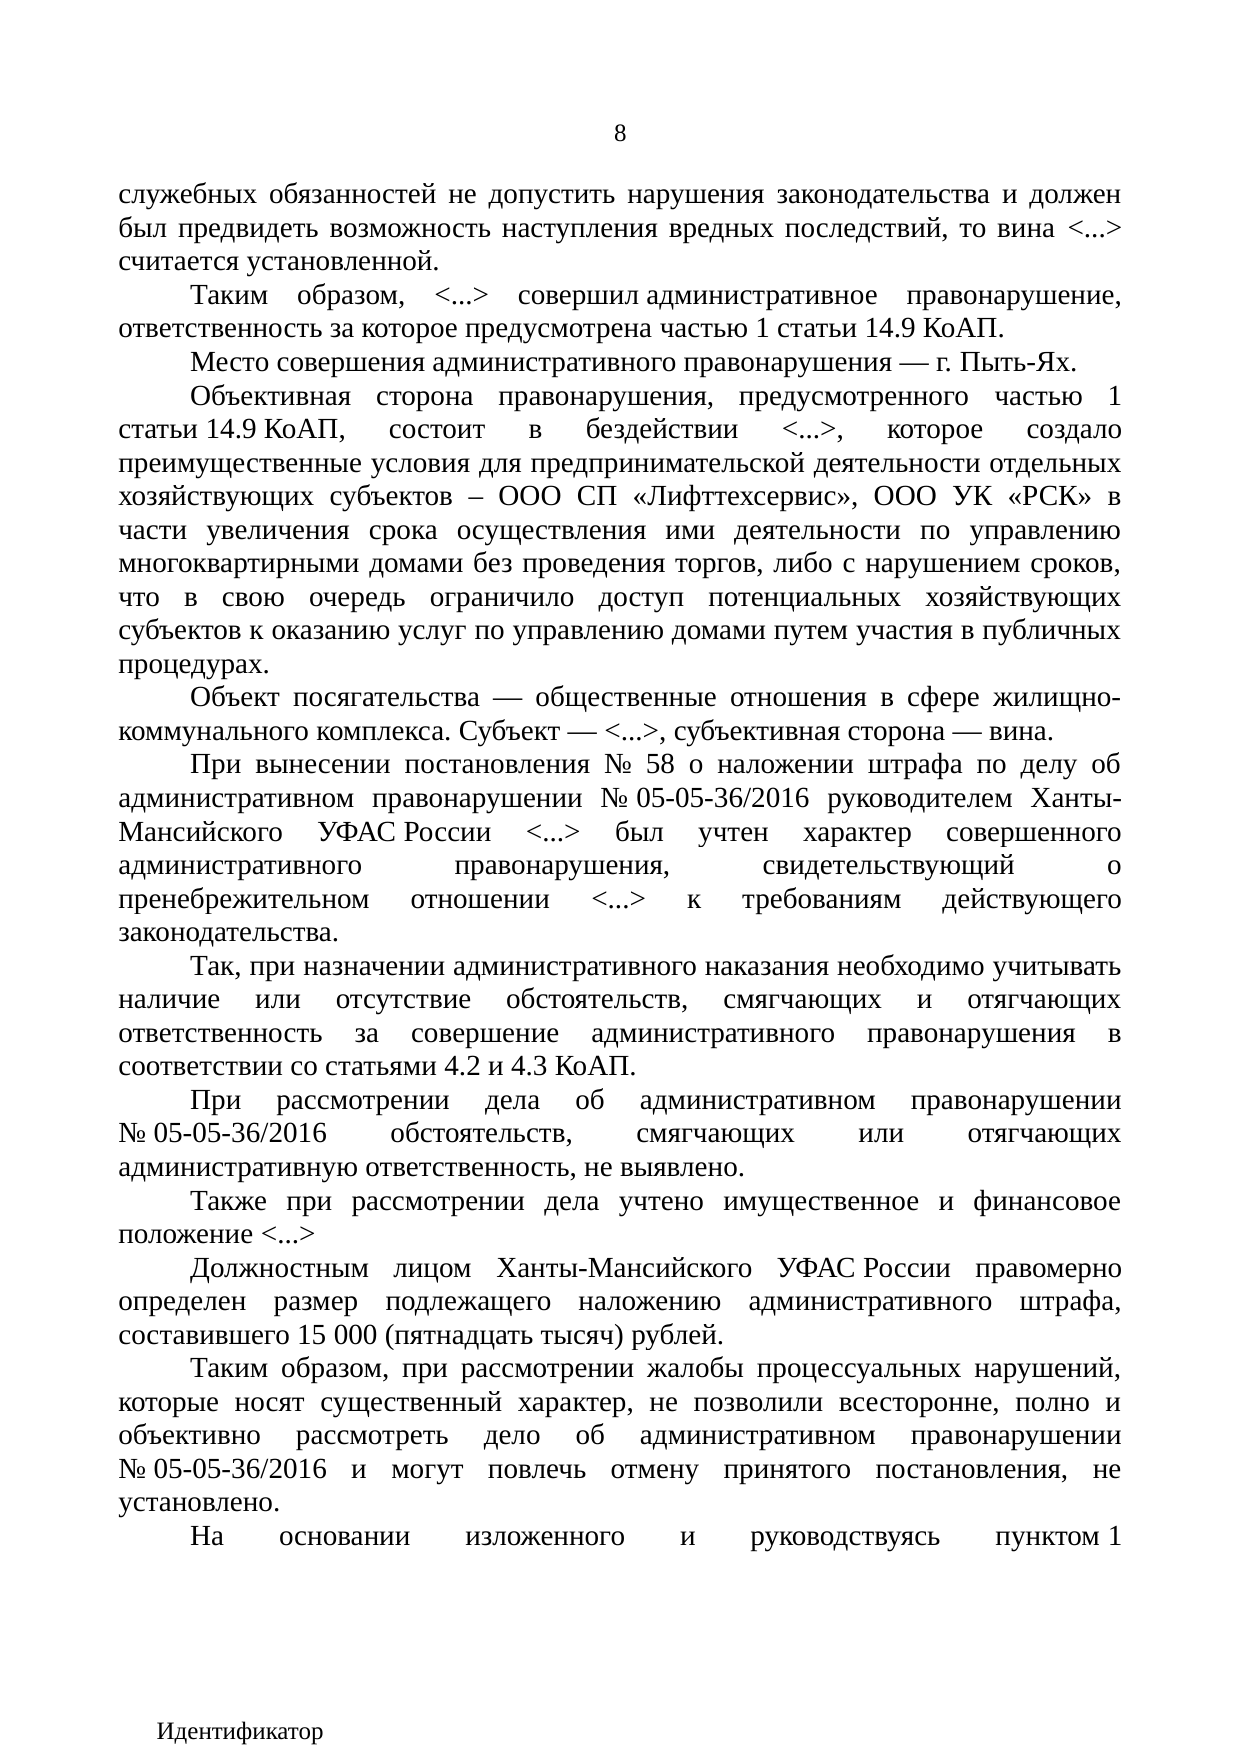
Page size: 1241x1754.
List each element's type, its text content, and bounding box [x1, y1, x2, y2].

text Так, при назначении административного наказания необходимо учитывать наличие или отсутствие обстоятельств, смягчающих и отягчающих ответственность за совершение административного правонарушения в соответствии со статьями 4.2 и 4.3 КоАП. [118, 948, 1122, 1082]
text Таким образом, <...> совершил административное правонарушение, ответственность за которое предусмотрена частью 1 статьи 14.9 КоАП. [118, 277, 1122, 344]
text Таким образом, при рассмотрении жалобы процессуальных нарушений, которые носят существенный характер, не позволили всесторонне, полно и объективно рассмотреть дело об административном правонарушении № 05-05-36/2016 и могут повлечь отмену принятого постановления, не установлено. [118, 1350, 1122, 1518]
text При рассмотрении дела об административном правонарушении № 05-05-36/2016 обстоятельств, смягчающих или отягчающих административную ответственность, не выявлено. [118, 1082, 1122, 1183]
text Объект посягательства — общественные отношения в сфере жилищно-коммунального комплекса. Субъект — <...>, субъективная сторона — вина. [118, 679, 1122, 747]
text На основании изложенного и руководствуясь пунктом 1 [118, 1518, 1122, 1552]
text При вынесении постановления № 58 о наложении штрафа по делу об административном правонарушении № 05-05-36/2016 руководителем Ханты-Мансийского УФАС России <...> был учтен характер совершенного административного правонарушения, свидетельствующий о пренебрежительном отношении <...> к требованиям действующего законодательства. [118, 747, 1122, 948]
text служебных обязанностей не допустить нарушения законодательства и должен был предвидеть возможность наступления вредных последствий, то вина <...> считается установленной. [118, 176, 1122, 277]
text Также при рассмотрении дела учтено имущественное и финансовое положение <...> [118, 1183, 1122, 1250]
text Должностным лицом Ханты-Мансийского УФАС России правомерно определен размер подлежащего наложению административного штрафа, составившего 15 000 (пятнадцать тысяч) рублей. [118, 1250, 1122, 1350]
text Объективная сторона правонарушения, предусмотренного частью 1 статьи 14.9 КоАП, состоит в бездействии <...>, которое создало преимущественные условия для предпринимательской деятельности отдельных хозяйствующих субъектов – ООО СП «Лифттехсервис», ООО УК «РСК» в части увеличения срока осуществления ими деятельности по управлению многоквартирными домами без проведения торгов, либо с нарушением сроков, что в свою очередь ограничило доступ потенциальных хозяйствующих субъектов к оказанию услуг по управлению домами путем участия в публичных процедурах. [118, 378, 1122, 679]
text Место совершения административного правонарушения — г. Пыть-Ях. [118, 344, 1122, 378]
